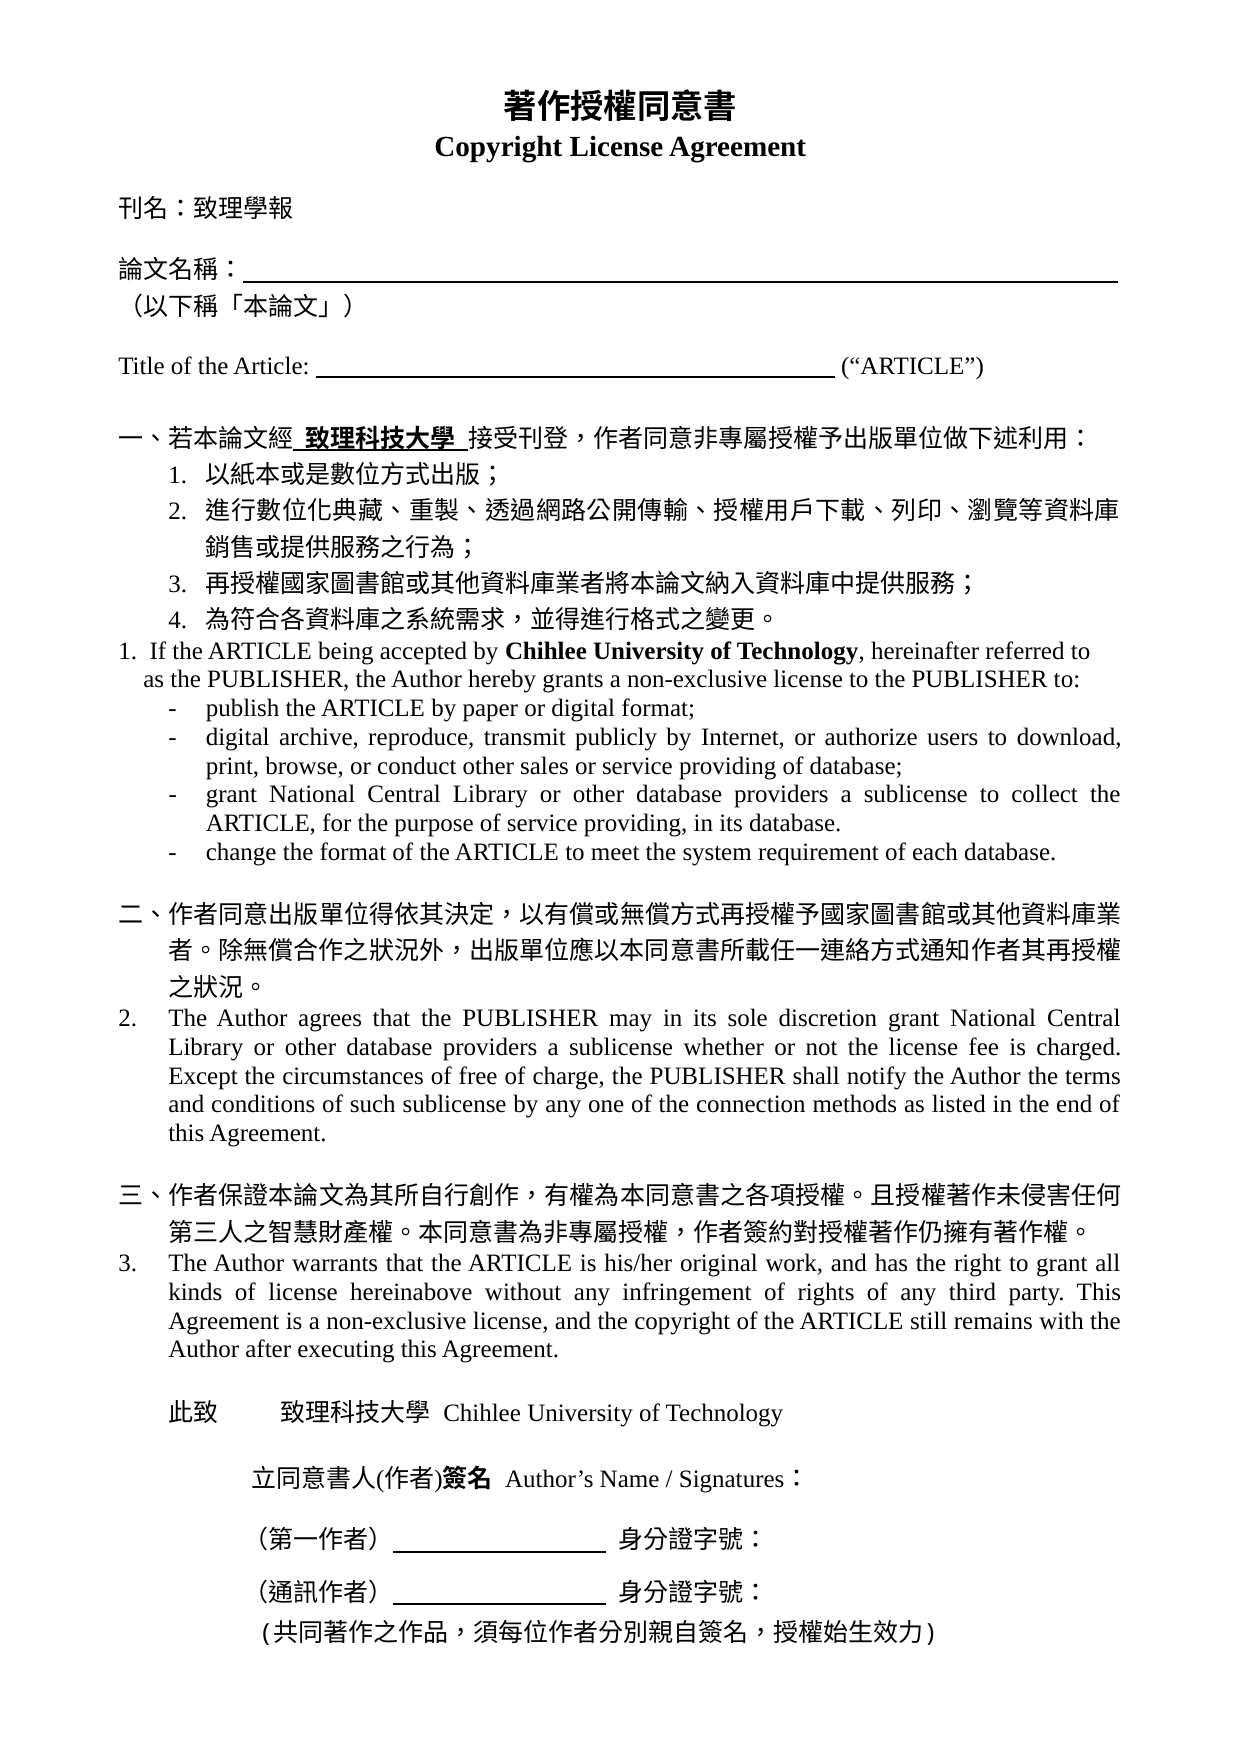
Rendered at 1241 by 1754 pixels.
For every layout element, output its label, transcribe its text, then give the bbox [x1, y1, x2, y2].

list change the format of the ARTICLE to meet the system requirement of each database. [168, 837, 1122, 866]
list 進行數位化典藏、重製、透過網路公開傳輸、授權用戶下載、列印、瀏覽等資料庫銷售或提供服務之行為； [168, 491, 1122, 563]
text 三、作者保證本論文為其所自行創作，有權為本同意書之各項授權。且授權著作未侵害任何第三人之智慧財產權。本同意書為非專屬授權，作者簽約對授權著作仍擁有著作權。 [118, 1176, 1122, 1248]
text Copyright License Agreement [118, 126, 1122, 164]
list 再授權國家圖書館或其他資料庫業者將本論文納入資料庫中提供服務； [168, 563, 1122, 599]
list grant National Central Library or other database providers a sublicense to collect the ARTICLE, for the purpose of service providing, in its database. [168, 779, 1122, 837]
text 著作授權同意書 [118, 89, 1122, 126]
text 3. The Author warrants that the ARTICLE is his/her original work, and has the right to grant all kinds of license hereinabove without any infringement of rights of any third party. This Agreement is a non-exclusive license, and the copyright of the ARTICLE still remains with the Author after executing this Agreement. [118, 1248, 1122, 1363]
text 一、若本論文經 致理科技大學 接受刊登，作者同意非專屬授權予出版單位做下述利用： [118, 418, 1122, 454]
list 以紙本或是數位方式出版； [168, 454, 1122, 491]
text 論文名稱： （以下稱「本論文」） [118, 250, 1122, 322]
text （第一作者） 身分證字號： [118, 1520, 1122, 1556]
text as the PUBLISHER, the Author hereby grants a non-exclusive license to the PUBLISHER to: [118, 664, 1122, 693]
list publish the ARTICLE by paper or digital format; [168, 693, 1122, 722]
text 1. If the ARTICLE being accepted by Chihlee University of Technology, hereinafter referred to [118, 636, 1122, 664]
text （通訊作者） 身分證字號： [118, 1574, 1122, 1608]
text 立同意書人(作者)簽名 Author’s Name / Signatures： [118, 1459, 1122, 1495]
text 此致 致理科技大學 Chihlee University of Technology [118, 1392, 1122, 1428]
text (共同著作之作品，須每位作者分別親自簽名，授權始生效力) [118, 1608, 1122, 1649]
text 二、作者同意出版單位得依其決定，以有償或無償方式再授權予國家圖書館或其他資料庫業者。除無償合作之狀況外，出版單位應以本同意書所載任一連絡方式通知作者其再授權之狀況。 [118, 894, 1122, 1003]
list digital archive, reproduce, transmit publicly by Internet, or authorize users to download, print, browse, or conduct other sales or service providing of database; [168, 722, 1122, 779]
list 為符合各資料庫之系統需求，並得進行格式之變更。 [168, 599, 1122, 636]
text Title of the Article: (“ARTICLE”) [118, 351, 1122, 380]
text 2. The Author agrees that the PUBLISHER may in its sole discretion grant National Central Library or other database providers a sublicense whether or not the license fee is charged. Except the circumstances of free of charge, the PUBLISHER shall notify the Author the terms and conditions of such sublicense by any one of the connection methods as listed in the end of this Agreement. [118, 1003, 1122, 1147]
text 刊名：致理學報 [118, 189, 1122, 225]
